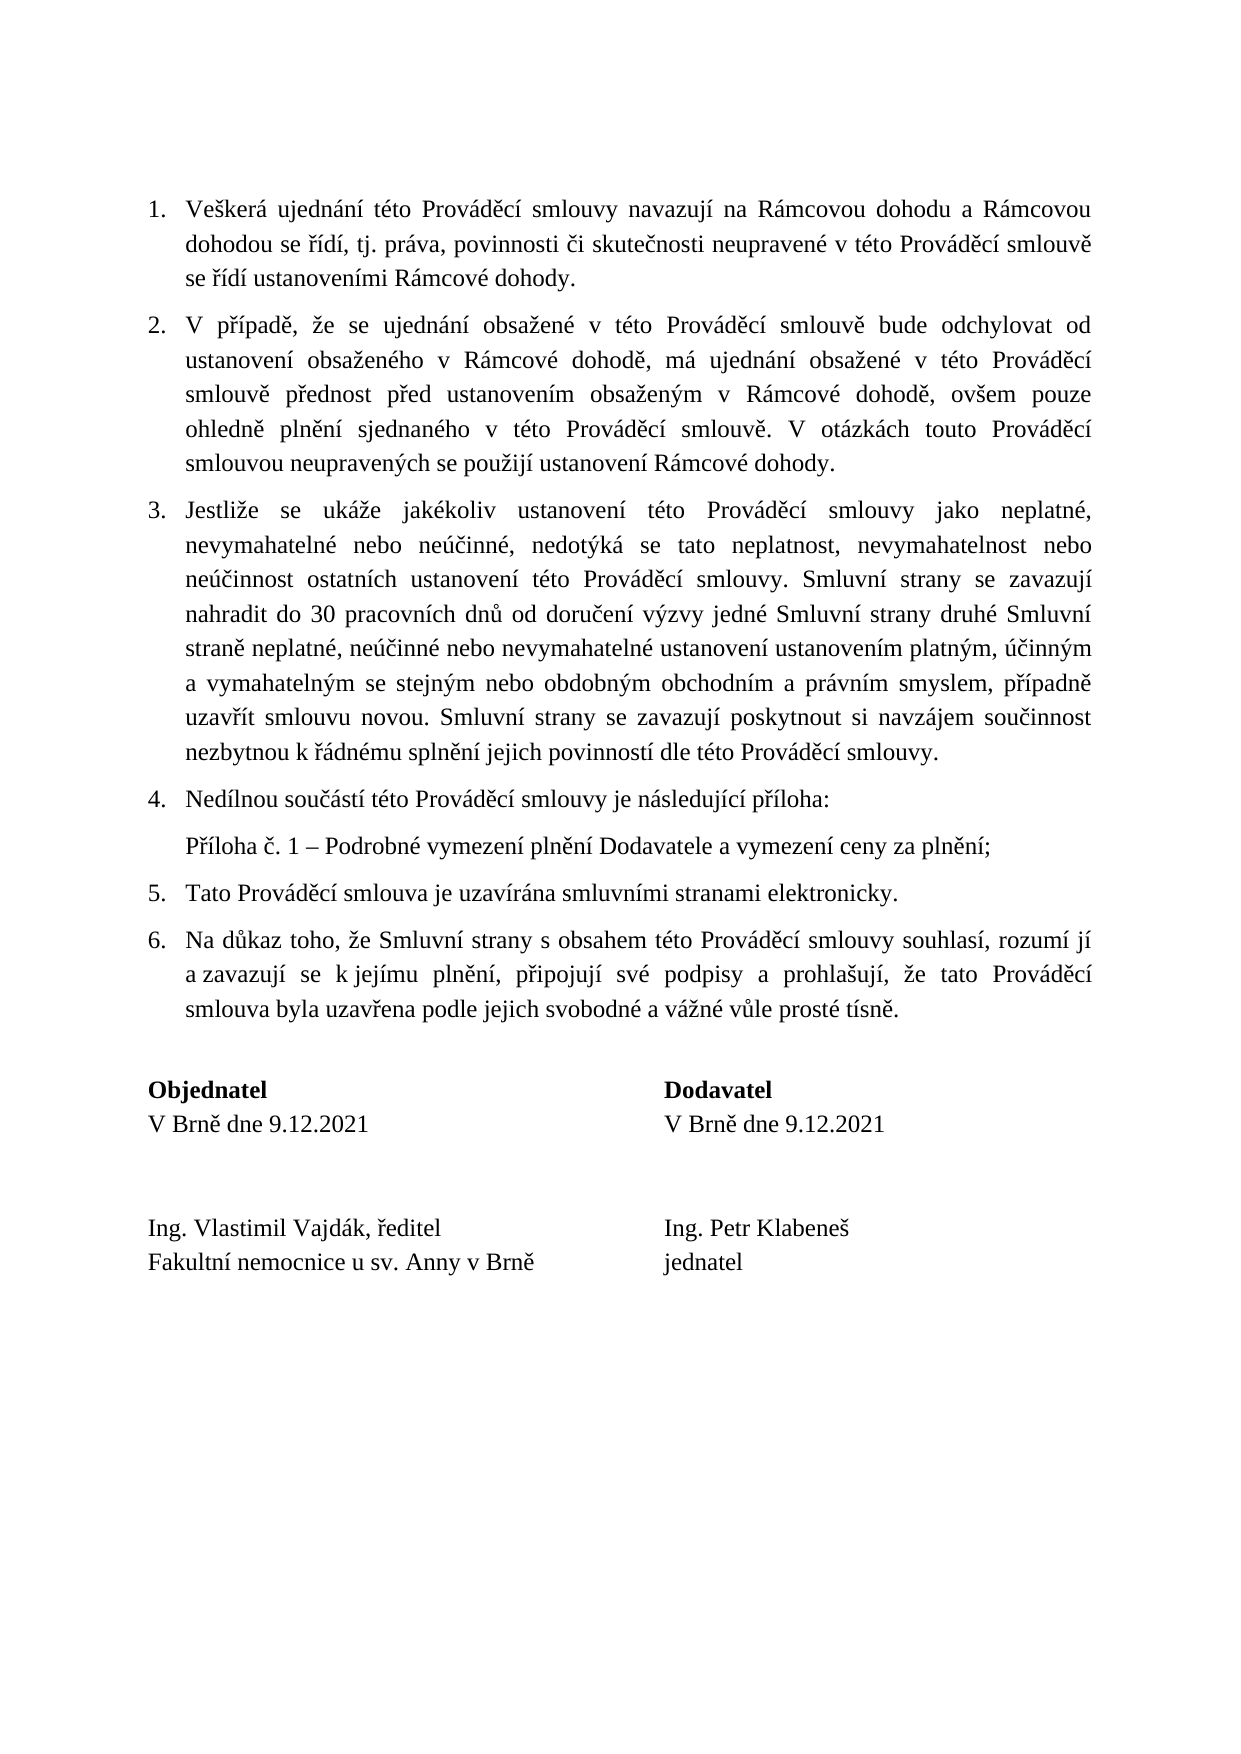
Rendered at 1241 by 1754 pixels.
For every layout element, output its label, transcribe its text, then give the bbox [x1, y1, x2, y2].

text Ing. Vlastimil Vajdák, ředitel Ing. Petr Klabeneš [148, 1213, 1093, 1242]
list Na důkaz toho, že Smluvní strany s obsahem této Prováděcí smlouvy souhlasí, rozumí jí a zavazují se k jejímu plnění, připojují své podpisy a prohlašují, že tato Prováděcí smlouva byla uzavřena podle jejich svobodné a vážné vůle prosté tísně. [148, 925, 1093, 1022]
text Příloha č. 1 – Podrobné vymezení plnění Dodavatele a vymezení ceny za plnění; [185, 831, 1093, 859]
list Jestliže se ukáže jakékoliv ustanovení této Prováděcí smlouvy jako neplatné, nevymahatelné nebo neúčinné, nedotýká se tato neplatnost, nevymahatelnost nebo neúčinnost ostatních ustanovení této Prováděcí smlouvy. Smluvní strany se zavazují nahradit do 30 pracovních dnů od doručení výzvy jedné Smluvní strany druhé Smluvní straně neplatné, neúčinné nebo nevymahatelné ustanovení ustanovením platným, účinným a vymahatelným se stejným nebo obdobným obchodním a právním smyslem, případně uzavřít smlouvu novou. Smluvní strany se zavazují poskytnout si navzájem součinnost nezbytnou k řádnému splnění jejich povinností dle této Prováděcí smlouvy. [148, 495, 1093, 766]
list Veškerá ujednání této Prováděcí smlouvy navazují na Rámcovou dohodu a Rámcovou dohodou se řídí, tj. práva, povinnosti či skutečnosti neupravené v této Prováděcí smlouvě se řídí ustanoveními Rámcové dohody. [148, 194, 1093, 292]
list V případě, že se ujednání obsažené v této Prováděcí smlouvě bude odchylovat od ustanovení obsaženého v Rámcové dohodě, má ujednání obsažené v této Prováděcí smlouvě přednost před ustanovením obsaženým v Rámcové dohodě, ovšem pouze ohledně plnění sjednaného v této Prováděcí smlouvě. V otázkách touto Prováděcí smlouvou neupravených se použijí ustanovení Rámcové dohody. [148, 311, 1093, 477]
text V Brně dne 9.12.2021 V Brně dne 9.12.2021 [148, 1109, 1093, 1138]
text Fakultní nemocnice u sv. Anny v Brně jednatel [148, 1247, 1093, 1276]
text Objednatel Dodavatel [148, 1075, 1093, 1104]
list Tato Prováděcí smlouva je uzavírána smluvními stranami elektronicky. [148, 878, 1093, 906]
list Nedílnou součástí této Prováděcí smlouvy je následující příloha: [148, 784, 1093, 812]
